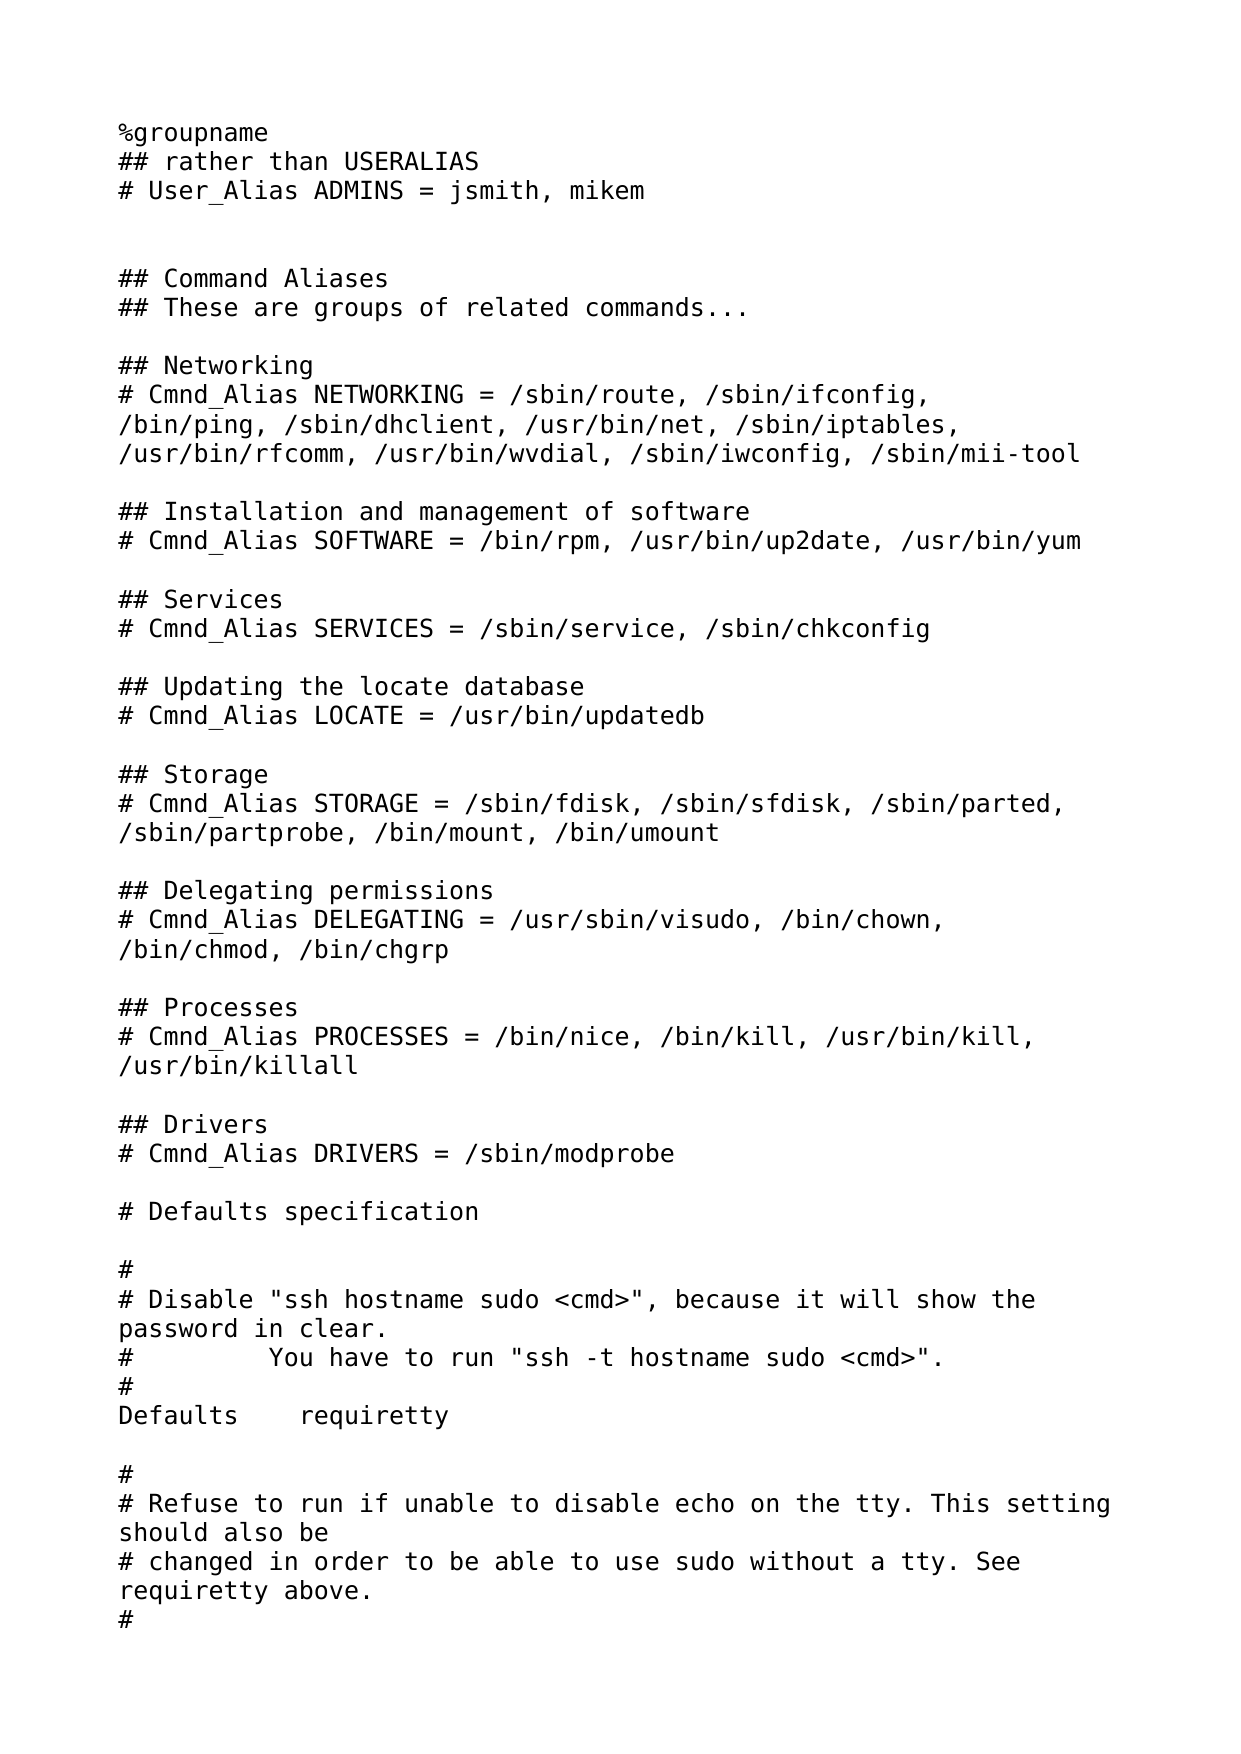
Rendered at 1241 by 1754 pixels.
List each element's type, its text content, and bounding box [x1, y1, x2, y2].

text %groupname ## rather than USERALIAS # User_Alias ADMINS = jsmith, mikem ## Command Aliases ## These are groups of related commands... ## Networking # Cmnd_Alias NETWORKING = /sbin/route, /sbin/ifconfig, /bin/ping, /sbin/dhclient, /usr/bin/net, /sbin/iptables, /usr/bin/rfcomm, /usr/bin/wvdial, /sbin/iwconfig, /sbin/mii-tool ## Installation and management of software # Cmnd_Alias SOFTWARE = /bin/rpm, /usr/bin/up2date, /usr/bin/yum ## Services # Cmnd_Alias SERVICES = /sbin/service, /sbin/chkconfig ## Updating the locate database # Cmnd_Alias LOCATE = /usr/bin/updatedb ## Storage # Cmnd_Alias STORAGE = /sbin/fdisk, /sbin/sfdisk, /sbin/parted, /sbin/partprobe, /bin/mount, /bin/umount ## Delegating permissions # Cmnd_Alias DELEGATING = /usr/sbin/visudo, /bin/chown, /bin/chmod, /bin/chgrp ## Processes # Cmnd_Alias PROCESSES = /bin/nice, /bin/kill, /usr/bin/kill, /usr/bin/killall ## Drivers # Cmnd_Alias DRIVERS = /sbin/modprobe # Defaults specification # # Disable "ssh hostname sudo <cmd>", because it will show the password in clear. # You have to run "ssh -t hostname sudo <cmd>". # Defaults requiretty # # Refuse to run if unable to disable echo on the tty. This setting should also be # changed in order to be able to use sudo without a tty. See requiretty above. # [118, 118, 1122, 1635]
